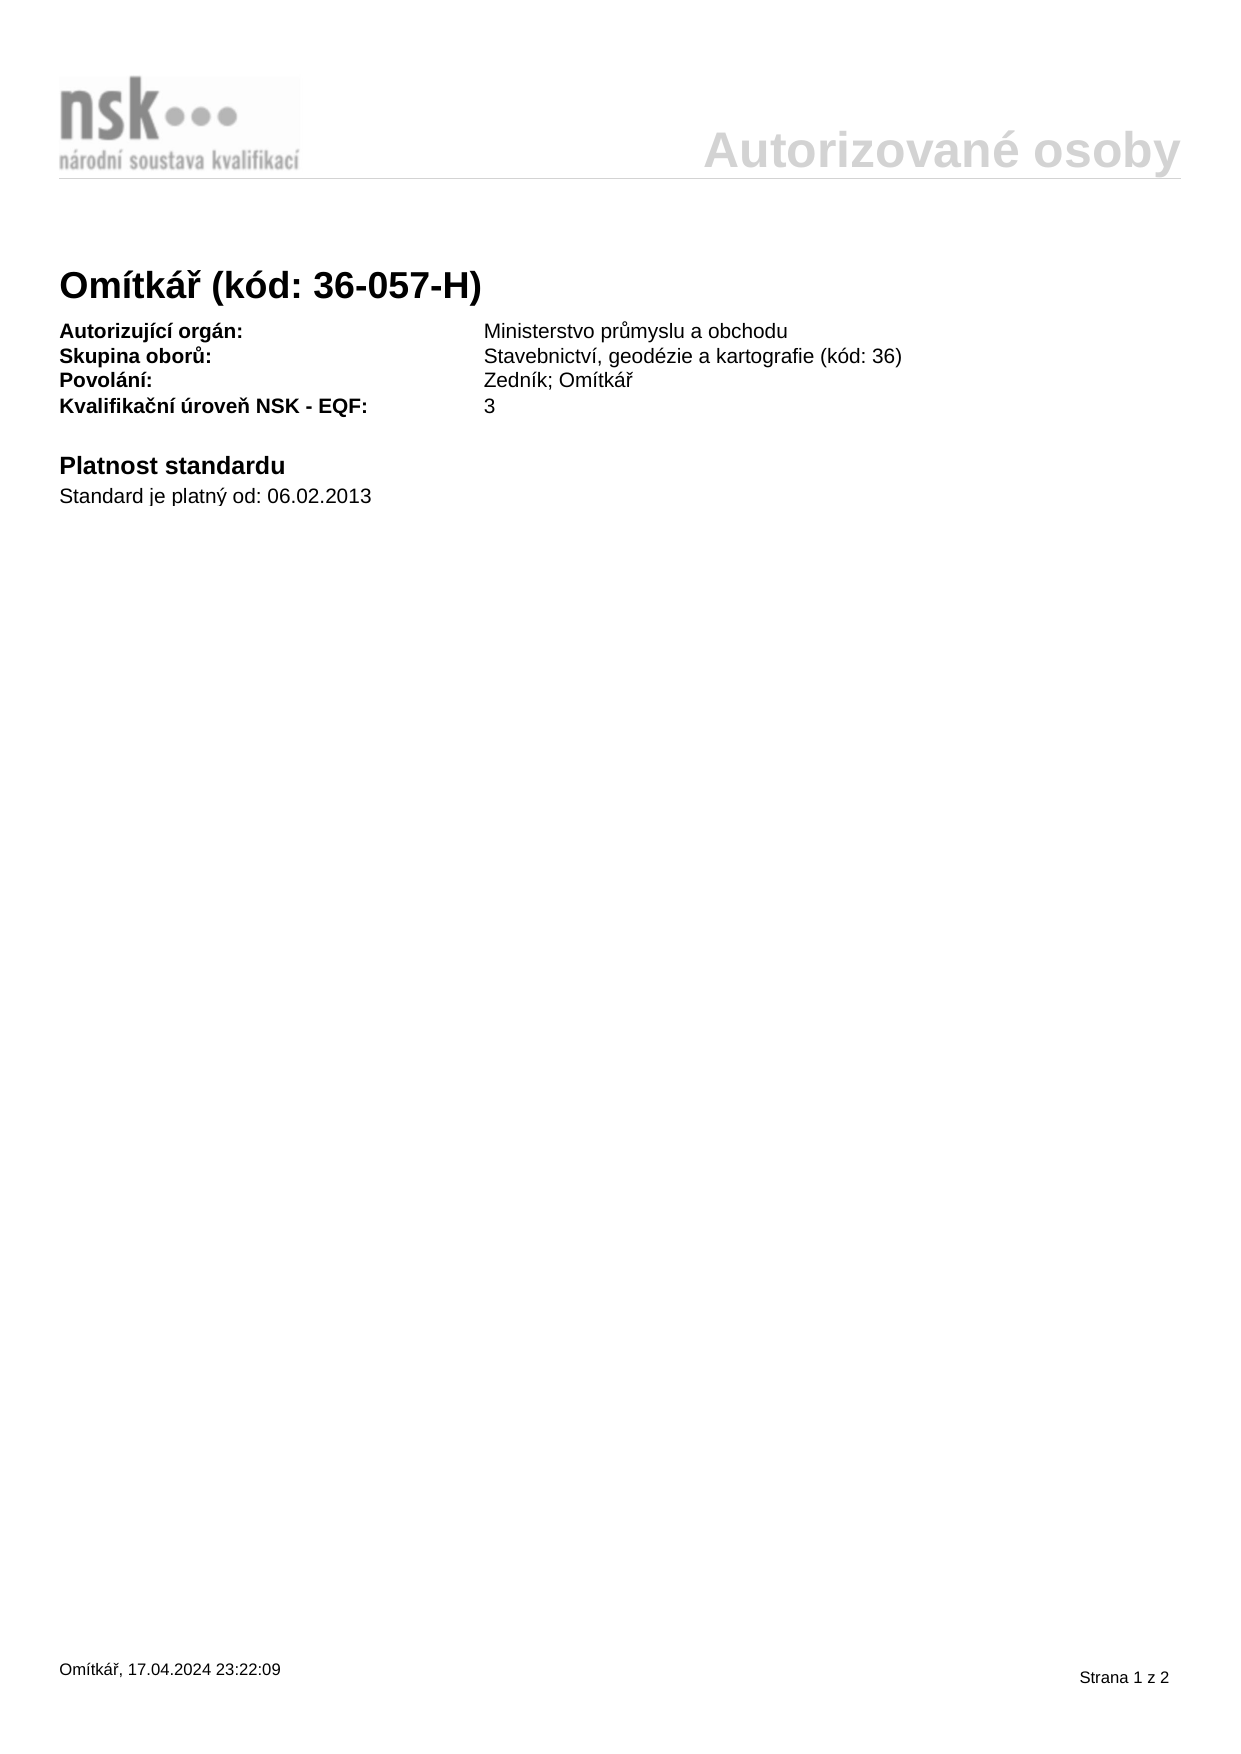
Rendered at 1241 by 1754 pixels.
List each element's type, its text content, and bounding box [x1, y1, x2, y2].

table_cell Zedník; Omítkář [484, 368, 1181, 393]
table_cell Autorizující orgán: [59, 319, 483, 343]
table_cell Strana 1 z 2 [862, 1660, 1169, 1696]
table_cell [862, 307, 1169, 319]
table_cell Skupina oborů: [59, 344, 483, 368]
table_cell [620, 1106, 626, 1383]
table_cell [1169, 1106, 1181, 1383]
table_cell Omítkář, 17.04.2024 23:22:09 [59, 1660, 862, 1696]
table_cell Omítkář (kód: 36-057-H) [59, 224, 1181, 307]
table_cell 3 [484, 394, 1181, 417]
table_cell [484, 1384, 620, 1659]
table_cell [626, 307, 862, 319]
table_cell [1169, 307, 1181, 319]
table_cell [59, 196, 483, 224]
table_cell [862, 418, 1169, 447]
table_cell [484, 172, 620, 178]
table_cell [484, 806, 620, 1106]
table_cell [484, 196, 620, 224]
table_cell [862, 1384, 1169, 1659]
table_cell [620, 307, 626, 319]
table_cell [626, 418, 862, 447]
table_cell [626, 506, 862, 806]
table_cell [59, 418, 483, 447]
table_cell [862, 806, 1169, 1106]
table_header Autorizované osoby [626, 59, 1181, 178]
picture [58, 59, 621, 172]
table_cell [620, 806, 626, 1106]
table_cell Kvalifikační úroveň NSK - EQF: [59, 394, 483, 417]
table_cell [862, 1106, 1169, 1383]
table_cell [484, 307, 620, 319]
table_header [621, 59, 626, 172]
table_cell [59, 806, 483, 1106]
table_cell [626, 1384, 862, 1659]
table_cell [620, 196, 626, 224]
table_cell [620, 418, 626, 447]
table_cell Povolání: [59, 368, 483, 392]
table_cell [484, 506, 620, 806]
table_cell [59, 506, 483, 806]
table_cell [59, 1384, 483, 1659]
table_cell [626, 806, 862, 1106]
table_cell Stavebnictví, geodézie a kartografie (kód: 36) [484, 344, 1181, 368]
table_cell [484, 1106, 620, 1383]
table_cell [620, 506, 626, 806]
table_cell [1169, 1384, 1181, 1659]
table_cell [59, 1106, 483, 1383]
table_cell [862, 506, 1169, 806]
table_cell [626, 196, 862, 224]
table_cell [862, 196, 1169, 224]
table_cell [1169, 196, 1181, 224]
table_cell [484, 418, 620, 447]
table_cell [59, 179, 1181, 196]
table_cell [59, 172, 483, 178]
table_cell [59, 307, 483, 319]
table_cell Platnost standardu [59, 448, 1181, 483]
table_cell [626, 1106, 862, 1383]
table_cell [1169, 806, 1181, 1106]
table_cell [1169, 506, 1181, 806]
table_cell [1169, 418, 1181, 447]
table_cell [620, 1384, 626, 1659]
table_cell Ministerstvo průmyslu a obchodu [484, 319, 1181, 344]
table_cell Standard je platný od: 06.02.2013 [59, 484, 1181, 506]
table_cell [1169, 1660, 1181, 1696]
